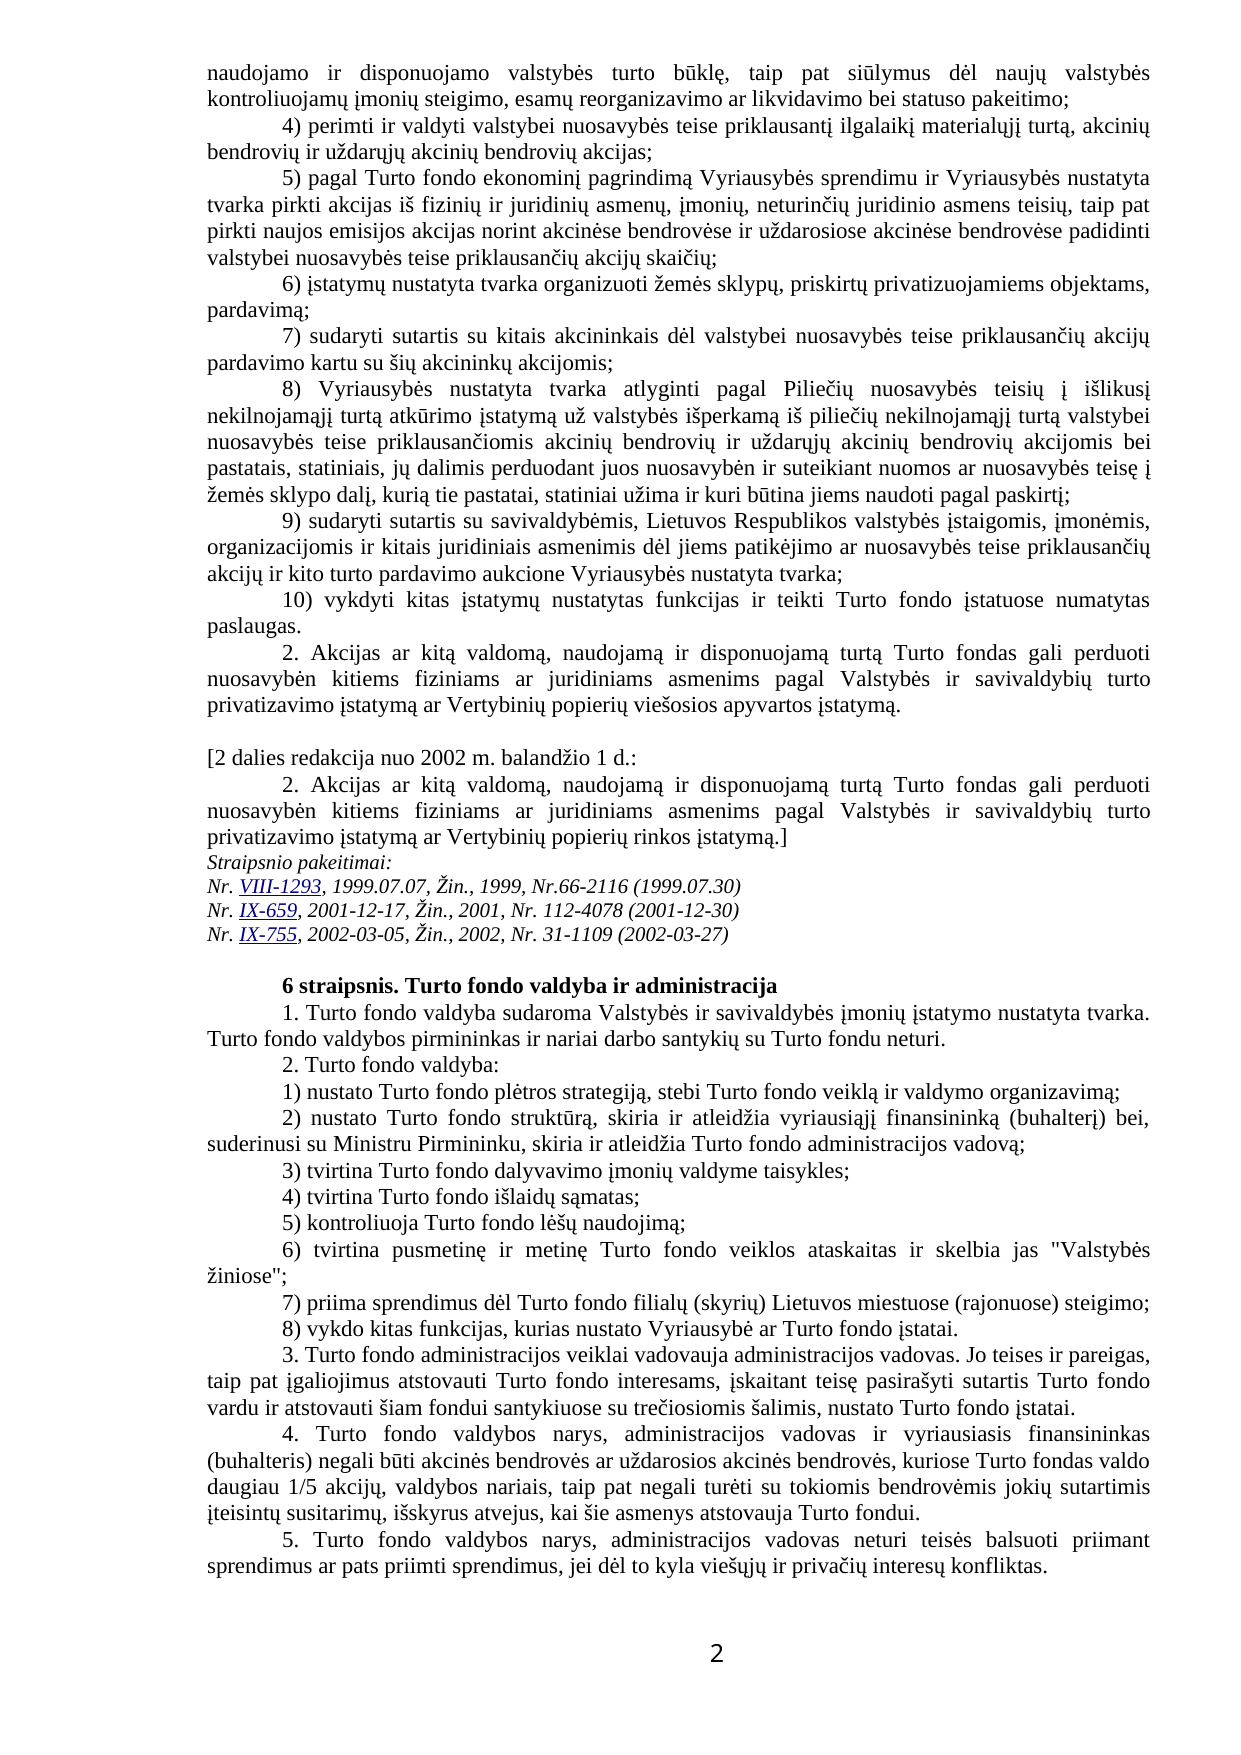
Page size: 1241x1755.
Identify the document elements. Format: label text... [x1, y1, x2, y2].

text Nr. VIII-1293, 1999.07.07, Žin., 1999, Nr.66-2116 (1999.07.30) [207, 874, 1152, 898]
text [2 dalies redakcija nuo 2002 m. balandžio 1 d.: [207, 744, 1152, 771]
text Nr. IX-659, 2001-12-17, Žin., 2001, Nr. 112-4078 (2001-12-30) [207, 898, 1152, 922]
text 5. Turto fondo valdybos narys, administracijos vadovas neturi teisės balsuoti priimant sprendimus ar pats priimti sprendimus, jei dėl to kyla viešųjų ir privačių interesų konfliktas. [207, 1526, 1152, 1578]
text 4) perimti ir valdyti valstybei nuosavybės teise priklausantį ilgalaikį materialųjį turtą, akcinių bendrovių ir uždarųjų akcinių bendrovių akcijas; [207, 112, 1152, 164]
text 1) nustato Turto fondo plėtros strategiją, stebi Turto fondo veiklą ir valdymo organizavimą; [207, 1078, 1152, 1104]
text 9) sudaryti sutartis su savivaldybėmis, Lietuvos Respublikos valstybės įstaigomis, įmonėmis, organizacijomis ir kitais juridiniais asmenimis dėl jiems patikėjimo ar nuosavybės teise priklausančių akcijų ir kito turto pardavimo aukcione Vyriausybės nustatyta tvarka; [207, 507, 1152, 586]
text 10) vykdyti kitas įstatymų nustatytas funkcijas ir teikti Turto fondo įstatuose numatytas paslaugas. [207, 586, 1152, 639]
text 8) Vyriausybės nustatyta tvarka atlyginti pagal Piliečių nuosavybės teisių į išlikusį nekilnojamąjį turtą atkūrimo įstatymą už valstybės išperkamą iš piliečių nekilnojamąjį turtą valstybei nuosavybės teise priklausančiomis akcinių bendrovių ir uždarųjų akcinių bendrovių akcijomis bei pastatais, statiniais, jų dalimis perduodant juos nuosavybėn ir suteikiant nuomos ar nuosavybės teisę į žemės sklypo dalį, kurią tie pastatai, statiniai užima ir kuri būtina jiems naudoti pagal paskirtį; [207, 375, 1152, 507]
text 2) nustato Turto fondo struktūrą, skiria ir atleidžia vyriausiąjį finansininką (buhalterį) bei, suderinusi su Ministru Pirmininku, skiria ir atleidžia Turto fondo administracijos vadovą; [207, 1104, 1152, 1157]
text 4) tvirtina Turto fondo išlaidų sąmatas; [207, 1183, 1152, 1209]
text 2. Akcijas ar kitą valdomą, naudojamą ir disponuojamą turtą Turto fondas gali perduoti nuosavybėn kitiems fiziniams ar juridiniams asmenims pagal Valstybės ir savivaldybių turto privatizavimo įstatymą ar Vertybinių popierių rinkos įstatymą.] [207, 771, 1152, 850]
text 7) priima sprendimus dėl Turto fondo filialų (skyrių) Lietuvos miestuose (rajonuose) steigimo; [207, 1288, 1152, 1315]
text 7) sudaryti sutartis su kitais akcininkais dėl valstybei nuosavybės teise priklausančių akcijų pardavimo kartu su šių akcininkų akcijomis; [207, 323, 1152, 375]
text Straipsnio pakeitimai: [207, 850, 1152, 874]
text 2. Turto fondo valdyba: [207, 1051, 1152, 1078]
text Nr. IX-755, 2002-03-05, Žin., 2002, Nr. 31-1109 (2002-03-27) [207, 922, 1152, 946]
text 3) tvirtina Turto fondo dalyvavimo įmonių valdyme taisykles; [207, 1157, 1152, 1183]
text 5) kontroliuoja Turto fondo lėšų naudojimą; [207, 1209, 1152, 1236]
text 3. Turto fondo administracijos veiklai vadovauja administracijos vadovas. Jo teises ir pareigas, taip pat įgaliojimus atstovauti Turto fondo interesams, įskaitant teisę pasirašyti sutartis Turto fondo vardu ir atstovauti šiam fondui santykiuose su trečiosiomis šalimis, nustato Turto fondo įstatai. [207, 1341, 1152, 1420]
text 8) vykdo kitas funkcijas, kurias nustato Vyriausybė ar Turto fondo įstatai. [207, 1315, 1152, 1341]
text 6 straipsnis. Turto fondo valdyba ir administracija [207, 972, 1152, 999]
text 6) tvirtina pusmetinę ir metinę Turto fondo veiklos ataskaitas ir skelbia jas "Valstybės žiniose"; [207, 1236, 1152, 1288]
text 1. Turto fondo valdyba sudaroma Valstybės ir savivaldybės įmonių įstatymo nustatyta tvarka. Turto fondo valdybos pirmininkas ir nariai darbo santykių su Turto fondu neturi. [207, 999, 1152, 1051]
text 6) įstatymų nustatyta tvarka organizuoti žemės sklypų, priskirtų privatizuojamiems objektams, pardavimą; [207, 270, 1152, 323]
text 5) pagal Turto fondo ekonominį pagrindimą Vyriausybės sprendimu ir Vyriausybės nustatyta tvarka pirkti akcijas iš fizinių ir juridinių asmenų, įmonių, neturinčių juridinio asmens teisių, taip pat pirkti naujos emisijos akcijas norint akcinėse bendrovėse ir uždarosiose akcinėse bendrovėse padidinti valstybei nuosavybės teise priklausančių akcijų skaičių; [207, 164, 1152, 270]
text 4. Turto fondo valdybos narys, administracijos vadovas ir vyriausiasis finansininkas (buhalteris) negali būti akcinės bendrovės ar uždarosios akcinės bendrovės, kuriose Turto fondas valdo daugiau 1/5 akcijų, valdybos nariais, taip pat negali turėti su tokiomis bendrovėmis jokių sutartimis įteisintų susitarimų, išskyrus atvejus, kai šie asmenys atstovauja Turto fondui. [207, 1420, 1152, 1526]
text naudojamo ir disponuojamo valstybės turto būklę, taip pat siūlymus dėl naujų valstybės kontroliuojamų įmonių steigimo, esamų reorganizavimo ar likvidavimo bei statuso pakeitimo; [207, 59, 1152, 112]
text 2. Akcijas ar kitą valdomą, naudojamą ir disponuojamą turtą Turto fondas gali perduoti nuosavybėn kitiems fiziniams ar juridiniams asmenims pagal Valstybės ir savivaldybių turto privatizavimo įstatymą ar Vertybinių popierių viešosios apyvartos įstatymą. [207, 639, 1152, 718]
